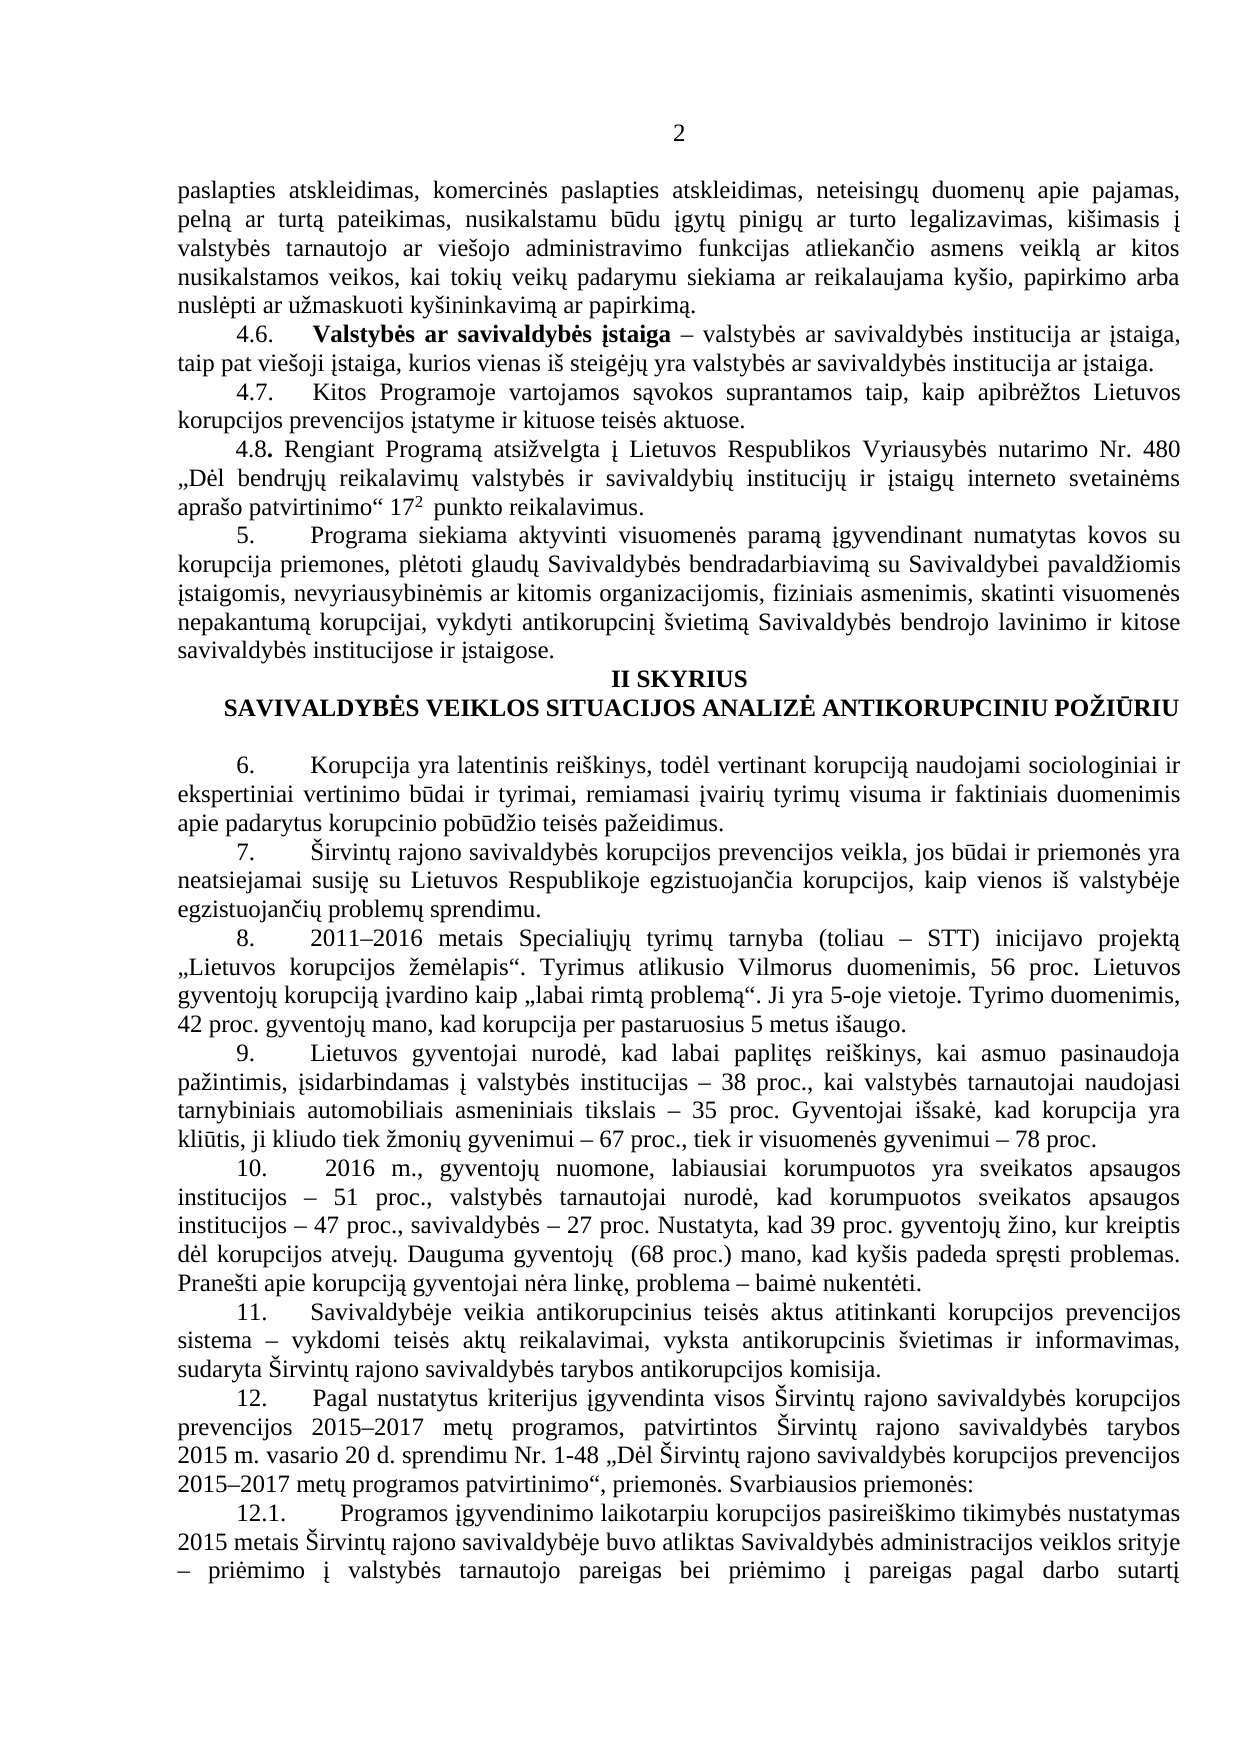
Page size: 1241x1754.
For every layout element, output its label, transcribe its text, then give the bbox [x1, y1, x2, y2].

text 12.1. Programos įgyvendinimo laikotarpiu korupcijos pasireiškimo tikimybės nustatymas 2015 metais Širvintų rajono savivaldybėje buvo atliktas Savivaldybės administracijos veiklos srityje – priėmimo į valstybės tarnautojo pareigas bei priėmimo į pareigas pagal darbo sutartį [177, 1498, 1181, 1584]
text 5. Programa siekiama aktyvinti visuomenės paramą įgyvendinant numatytas kovos su korupcija priemones, plėtoti glaudų Savivaldybės bendradarbiavimą su Savivaldybei pavaldžiomis įstaigomis, nevyriausybinėmis ar kitomis organizacijomis, fiziniais asmenimis, skatinti visuomenės nepakantumą korupcijai, vykdyti antikorupcinį švietimą Savivaldybės bendrojo lavinimo ir kitose savivaldybės institucijose ir įstaigose. [177, 521, 1181, 664]
text 9. Lietuvos gyventojai nurodė, kad labai paplitęs reiškinys, kai asmuo pasinaudoja pažintimis, įsidarbindamas į valstybės institucijas – 38 proc., kai valstybės tarnautojai naudojasi tarnybiniais automobiliais asmeniniais tikslais – 35 proc. Gyventojai išsakė, kad korupcija yra kliūtis, ji kliudo tiek žmonių gyvenimui – 67 proc., tiek ir visuomenės gyvenimui – 78 proc. [177, 1038, 1181, 1153]
text 12. Pagal nustatytus kriterijus įgyvendinta visos Širvintų rajono savivaldybės korupcijos prevencijos 2015–2017 metų programos, patvirtintos Širvintų rajono savivaldybės tarybos 2015 m. vasario 20 d. sprendimu Nr. 1-48 „Dėl Širvintų rajono savivaldybės korupcijos prevencijos 2015–2017 metų programos patvirtinimo“, priemonės. Svarbiausios priemonės: [177, 1383, 1181, 1498]
text 4.7. Kitos Programoje vartojamos sąvokos suprantamos taip, kaip apibrėžtos Lietuvos korupcijos prevencijos įstatyme ir kituose teisės aktuose. [177, 377, 1181, 434]
text 4.8. Rengiant Programą atsižvelgta į Lietuvos Respublikos Vyriausybės nutarimo Nr. 480 „Dėl bendrųjų reikalavimų valstybės ir savivaldybių institucijų ir įstaigų interneto svetainėms aprašo patvirtinimo“ 172 punkto reikalavimus. [177, 434, 1181, 521]
text 11. Savivaldybėje veikia antikorupcinius teisės aktus atitinkanti korupcijos prevencijos sistema – vykdomi teisės aktų reikalavimai, vyksta antikorupcinis švietimas ir informavimas, sudaryta Širvintų rajono savivaldybės tarybos antikorupcijos komisija. [177, 1297, 1181, 1383]
text 8. 2011–2016 metais Specialiųjų tyrimų tarnyba (toliau – STT) inicijavo projektą „Lietuvos korupcijos žemėlapis“. Tyrimus atlikusio Vilmorus duomenimis, 56 proc. Lietuvos gyventojų korupciją įvardino kaip „labai rimtą problemą“. Ji yra 5-oje vietoje. Tyrimo duomenimis, 42 proc. gyventojų mano, kad korupcija per pastaruosius 5 metus išaugo. [177, 923, 1181, 1038]
text II SKYRIUS [177, 664, 1181, 693]
text paslapties atskleidimas, komercinės paslapties atskleidimas, neteisingų duomenų apie pajamas, pelną ar turtą pateikimas, nusikalstamu būdu įgytų pinigų ar turto legalizavimas, kišimasis į valstybės tarnautojo ar viešojo administravimo funkcijas atliekančio asmens veiklą ar kitos nusikalstamos veikos, kai tokių veikų padarymu siekiama ar reikalaujama kyšio, papirkimo arba nuslėpti ar užmaskuoti kyšininkavimą ar papirkimą. [177, 176, 1181, 319]
text 4.6. Valstybės ar savivaldybės įstaiga – valstybės ar savivaldybės institucija ar įstaiga, taip pat viešoji įstaiga, kurios vienas iš steigėjų yra valstybės ar savivaldybės institucija ar įstaiga. [177, 319, 1181, 377]
text 6. Korupcija yra latentinis reiškinys, todėl vertinant korupciją naudojami sociologiniai ir ekspertiniai vertinimo būdai ir tyrimai, remiamasi įvairių tyrimų visuma ir faktiniais duomenimis apie padarytus korupcinio pobūdžio teisės pažeidimus. [177, 751, 1181, 837]
text SAVIVALDYBĖS VEIKLOS SITUACIJOS ANALIZĖ ANTIKORUPCINIU POŽIŪRIU [177, 693, 1181, 722]
text 10. 2016 m., gyventojų nuomone, labiausiai korumpuotos yra sveikatos apsaugos institucijos – 51 proc., valstybės tarnautojai nurodė, kad korumpuotos sveikatos apsaugos institucijos – 47 proc., savivaldybės – 27 proc. Nustatyta, kad 39 proc. gyventojų žino, kur kreiptis dėl korupcijos atvejų. Dauguma gyventojų (68 proc.) mano, kad kyšis padeda spręsti problemas. Pranešti apie korupciją gyventojai nėra linkę, problema – baimė nukentėti. [177, 1153, 1181, 1297]
text 7. Širvintų rajono savivaldybės korupcijos prevencijos veikla, jos būdai ir priemonės yra neatsiejamai susiję su Lietuvos Respublikoje egzistuojančia korupcijos, kaip vienos iš valstybėje egzistuojančių problemų sprendimu. [177, 837, 1181, 923]
